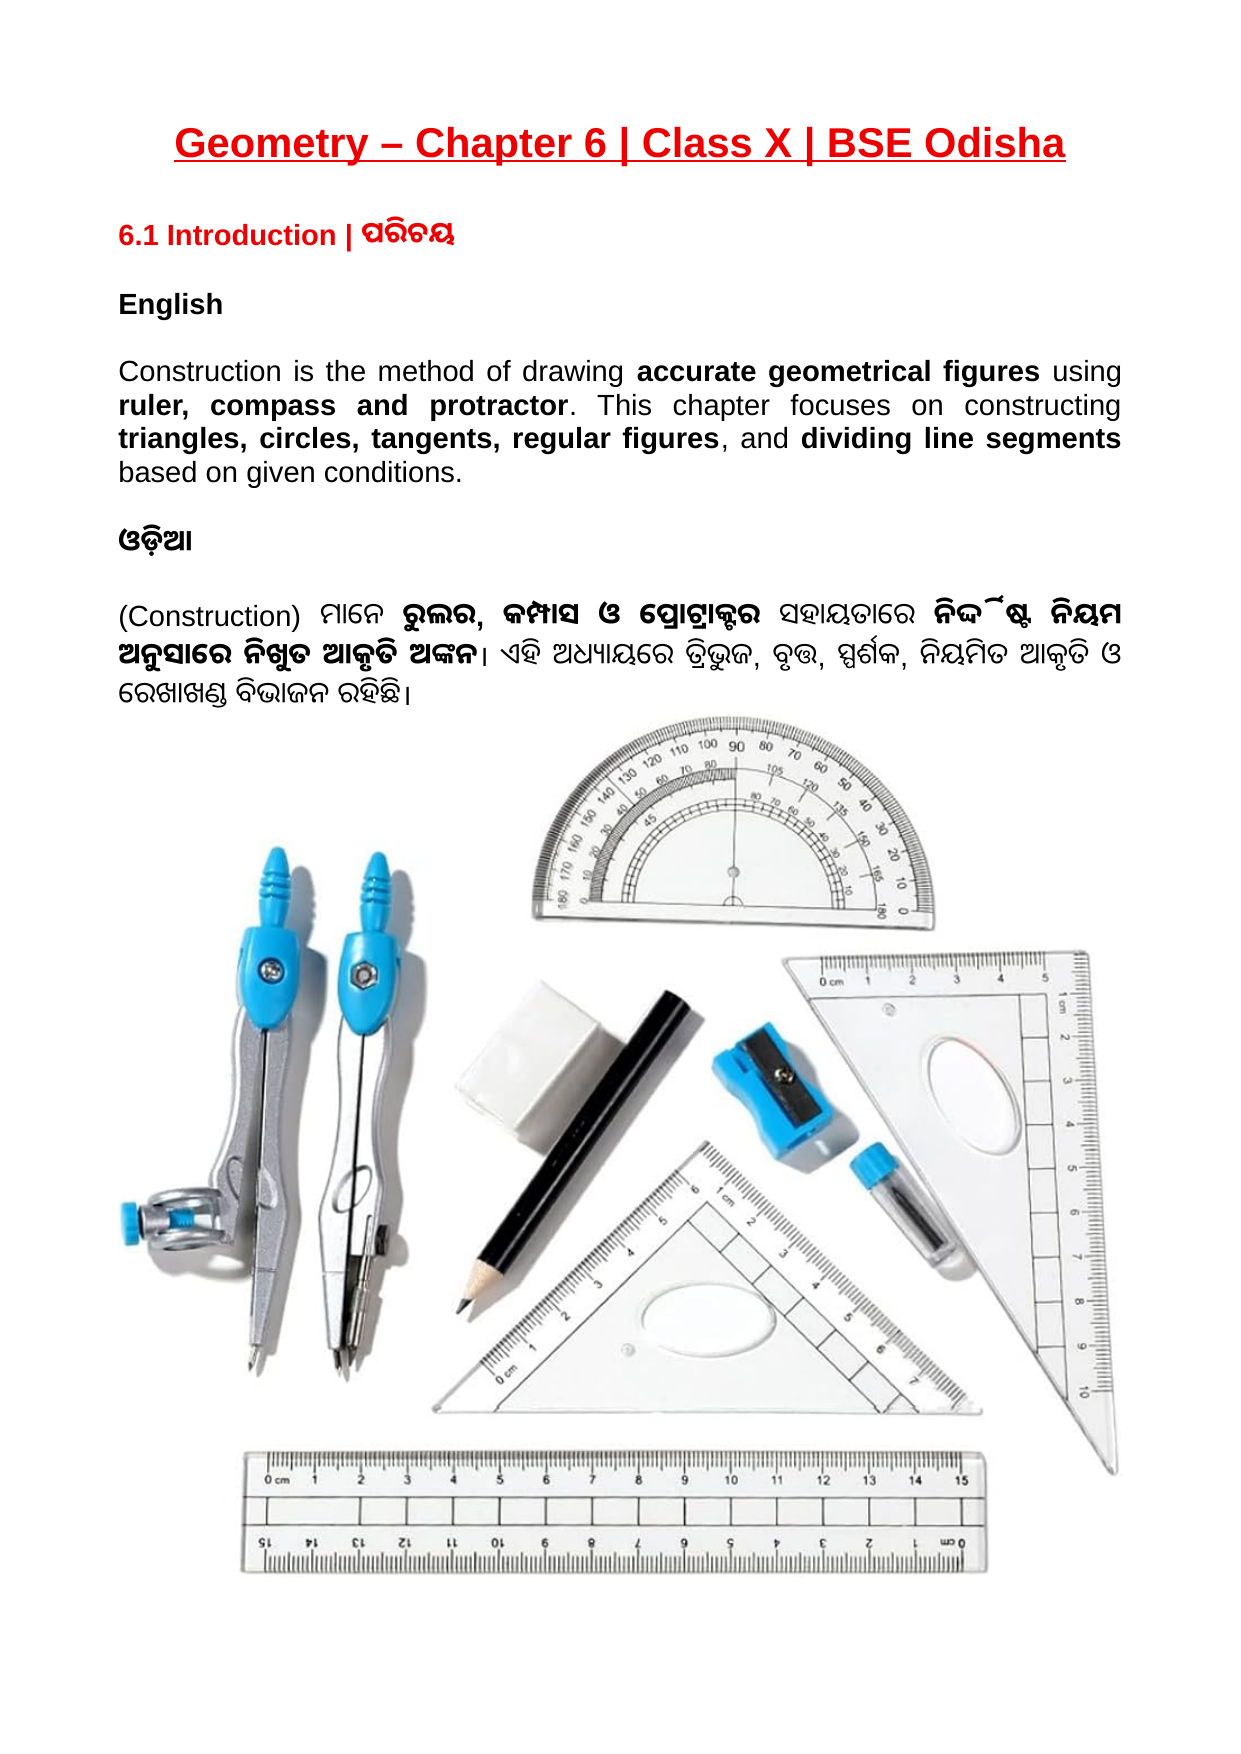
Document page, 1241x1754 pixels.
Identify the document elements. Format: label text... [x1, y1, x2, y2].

text Construction is the method of drawing accurate geometrical figures using ruler, compass and protractor. This chapter focuses on constructing triangles, circles, tangents, regular figures, and dividing line segments based on given conditions. [118, 321, 1122, 488]
text Geometry – Chapter 6 | Class X | BSE Odisha [118, 118, 1122, 166]
text ଓଡ଼ିଆ [118, 522, 1122, 562]
text 6.1 Introduction | ପରିଚୟ [118, 214, 1122, 254]
text (Construction) ମାନେ ରୁଲର, କମ୍ପାସ ଓ ପ୍ରୋଟ୍ରାକ୍ଟର ସହାୟତାରେ ନିର୍ଦ୍ଦିଷ୍ଟ ନିୟମ ଅନୁସାରେ ନିଖୁତ ଆକୃତି ଅଙ୍କନ। ଏହି ଅଧ୍ୟାୟରେ ତ୍ରିଭୁଜ, ବୃତ୍ତ, ସ୍ପର୍ଶକ, ନିୟମିତ ଆକୃତି ଓ ରେଖାଖଣ୍ଡ ବିଭାଜନ ରହିଛି। [118, 562, 1122, 714]
text English [118, 287, 1122, 321]
